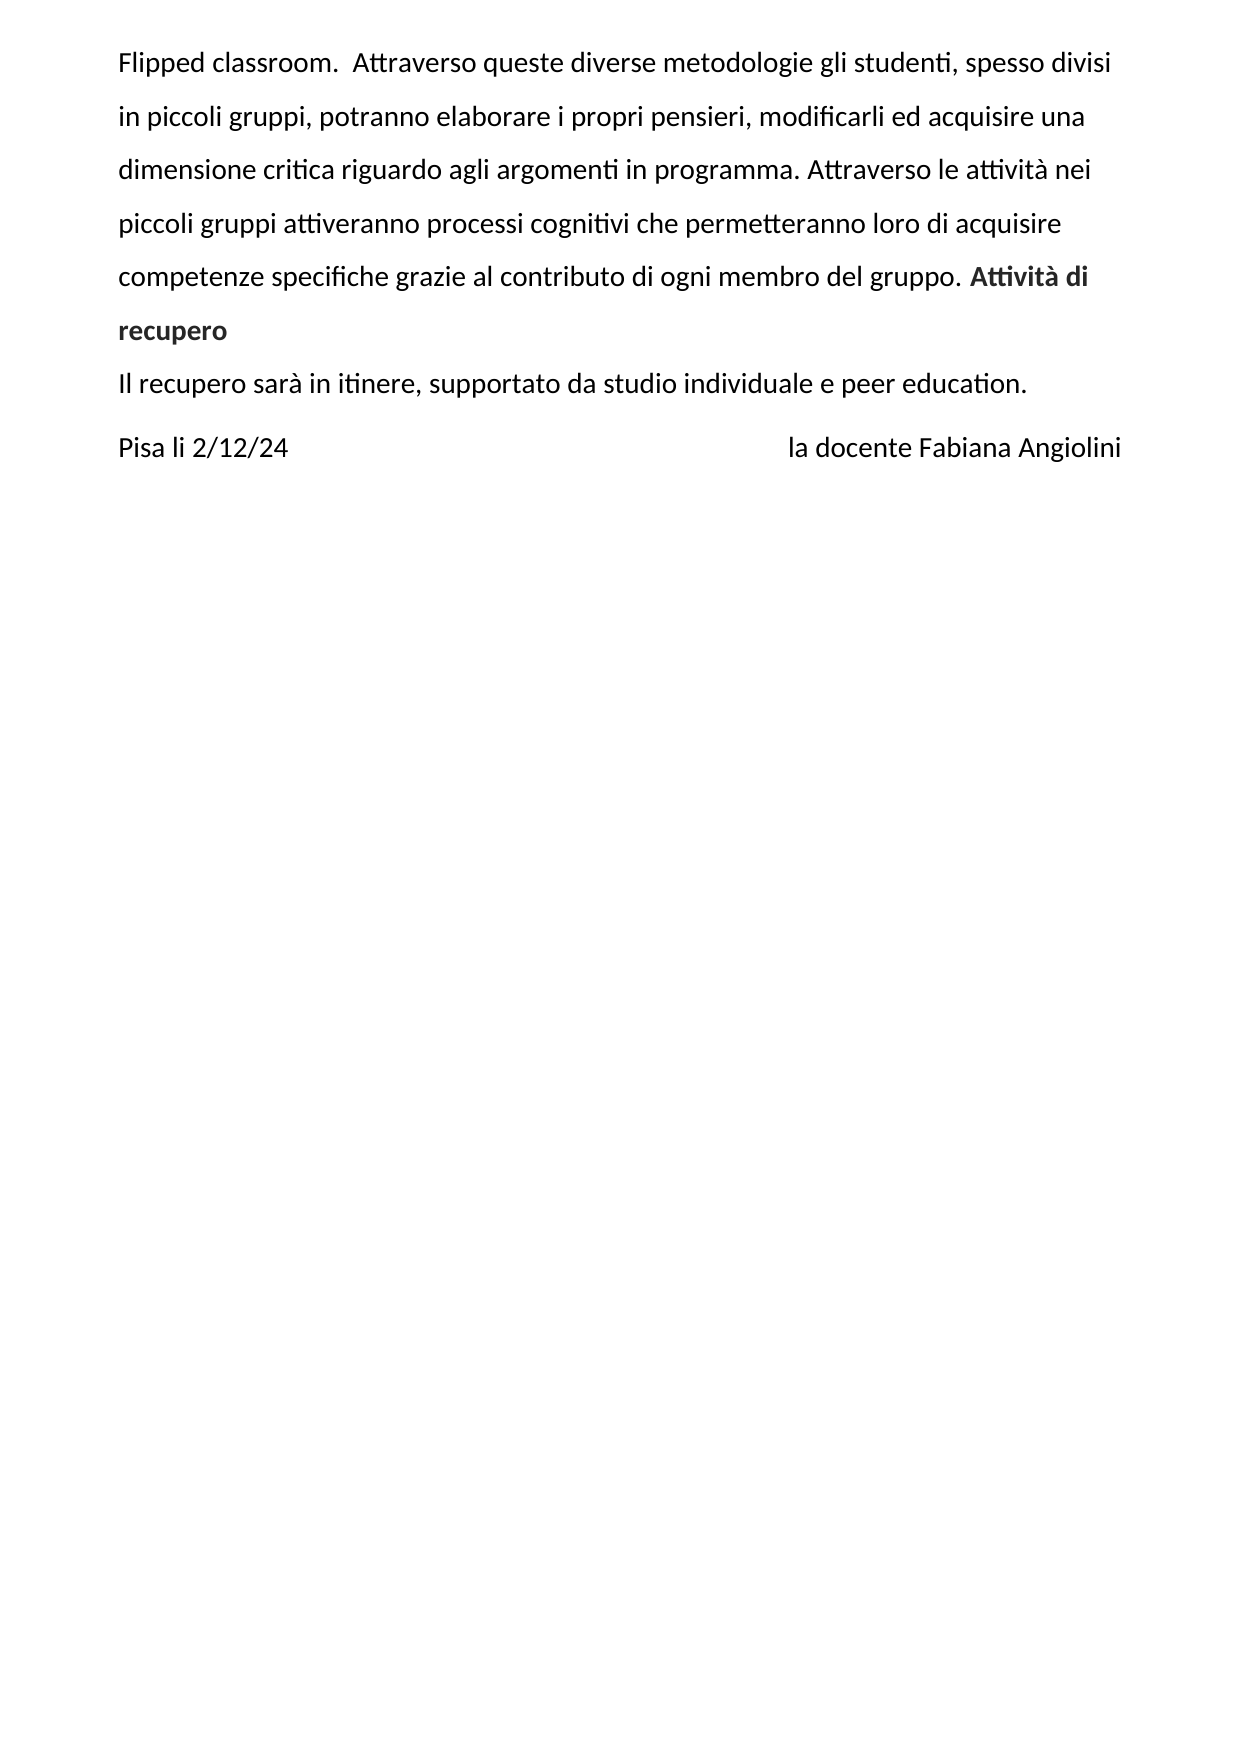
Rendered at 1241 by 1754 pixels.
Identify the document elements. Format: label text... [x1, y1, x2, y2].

text Flipped classroom. Attraverso queste diverse metodologie gli studenti, spesso divisi in piccoli gruppi, potranno elaborare i propri pensieri, modificarli ed acquisire una dimensione critica riguardo agli argomenti in programma. Attraverso le attività nei piccoli gruppi attiveranno processi cognitivi che permetteranno loro di acquisire competenze specifiche grazie al contributo di ogni membro del gruppo. Attività di recupero [118, 44, 1122, 347]
text Il recupero sarà in itinere, supportato da studio individuale e peer education. [118, 365, 1122, 401]
text Pisa li 2/12/24 la docente Fabiana Angiolini [118, 429, 1122, 464]
